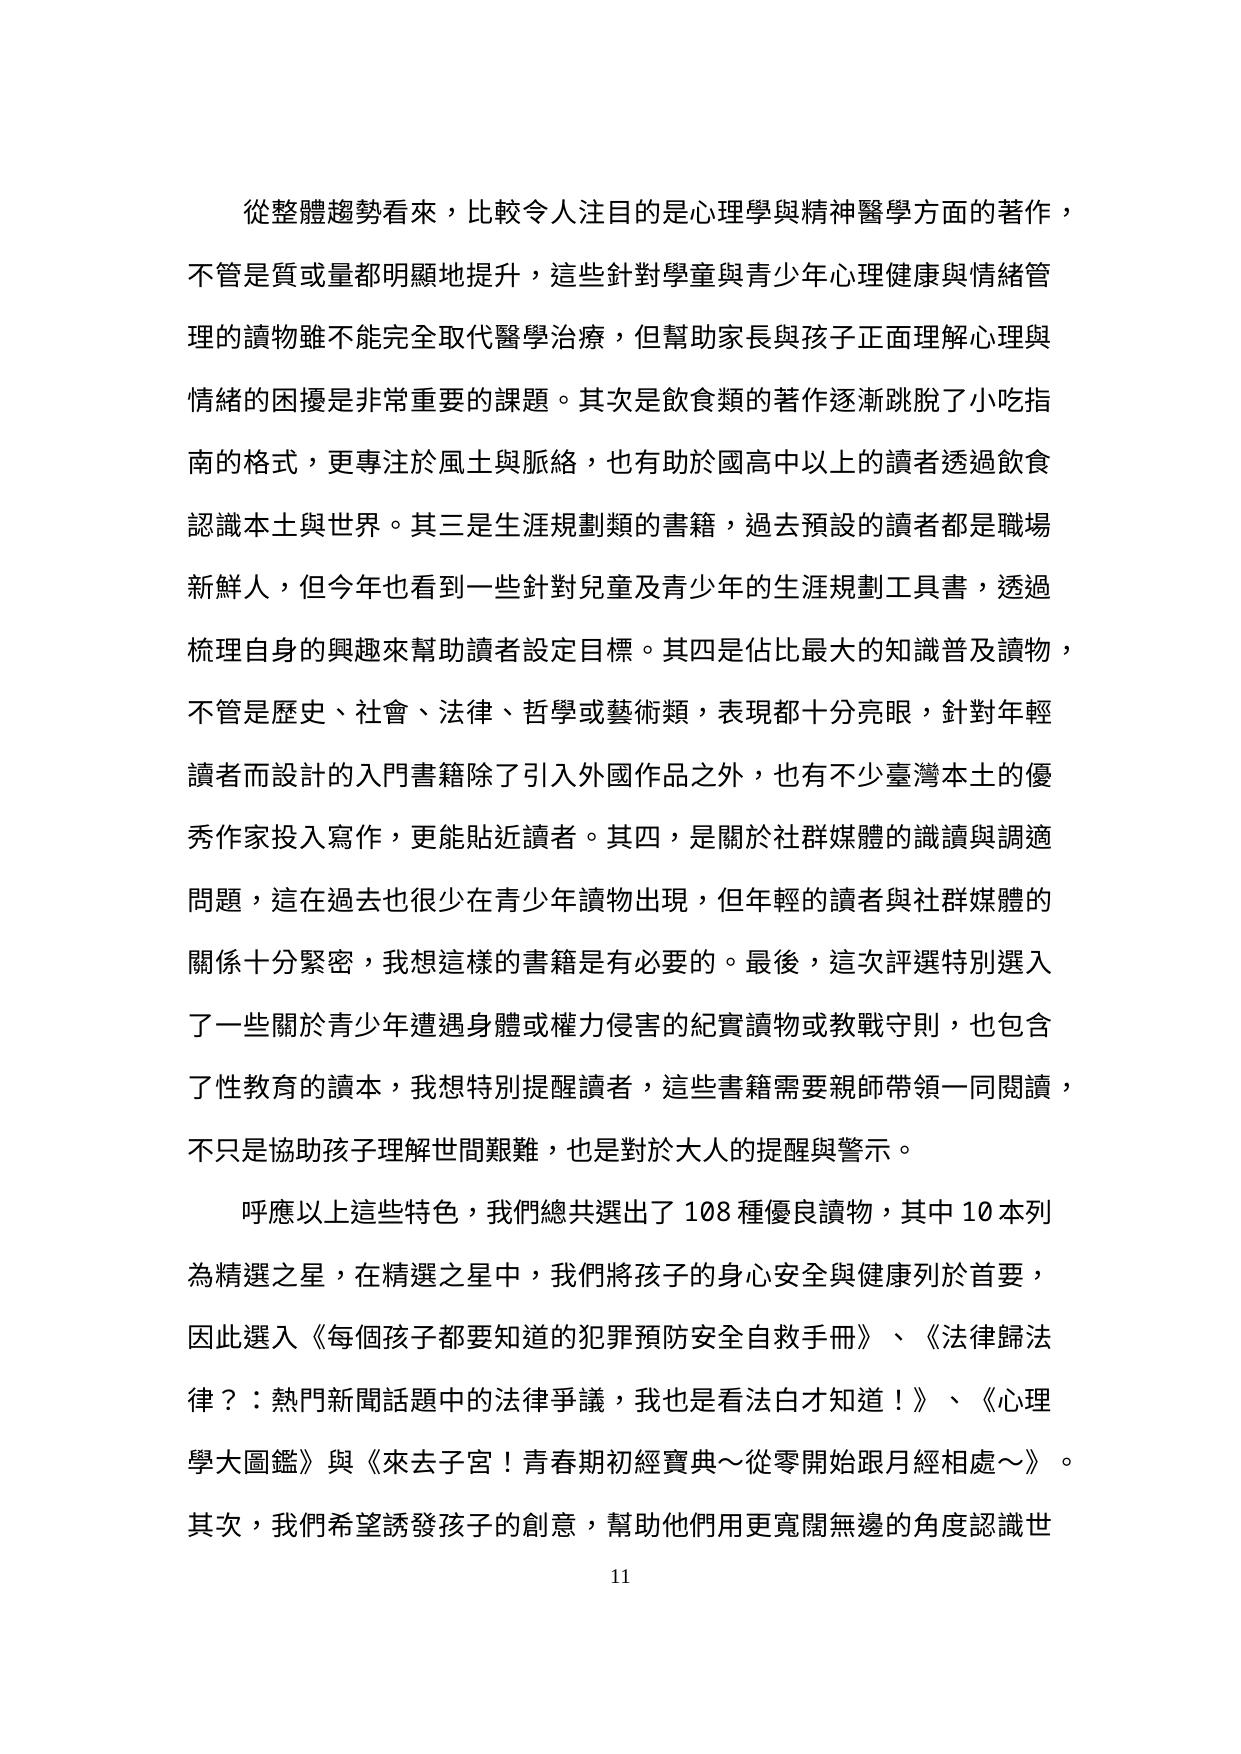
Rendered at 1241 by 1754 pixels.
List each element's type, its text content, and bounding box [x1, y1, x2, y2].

text 從整體趨勢看來，比較令人注目的是心理學與精神醫學方面的著作，不管是質或量都明顯地提升，這些針對學童與青少年心理健康與情緒管理的讀物雖不能完全取代醫學治療，但幫助家長與孩子正面理解心理與情緒的困擾是非常重要的課題。其次是飲食類的著作逐漸跳脫了小吃指南的格式，更專注於風土與脈絡，也有助於國高中以上的讀者透過飲食認識本土與世界。其三是生涯規劃類的書籍，過去預設的讀者都是職場新鮮人，但今年也看到一些針對兒童及青少年的生涯規劃工具書，透過梳理自身的興趣來幫助讀者設定目標。其四是佔比最大的知識普及讀物，不管是歷史、社會、法律、哲學或藝術類，表現都十分亮眼，針對年輕讀者而設計的入門書籍除了引入外國作品之外，也有不少臺灣本土的優秀作家投入寫作，更能貼近讀者。其四，是關於社群媒體的識讀與調適問題，這在過去也很少在青少年讀物出現，但年輕的讀者與社群媒體的關係十分緊密，我想這樣的書籍是有必要的。最後，這次評選特別選入了一些關於青少年遭遇身體或權力侵害的紀實讀物或教戰守則，也包含了性教育的讀本，我想特別提醒讀者，這些書籍需要親師帶領一同閱讀，不只是協助孩子理解世間艱難，也是對於大人的提醒與警示。 [187, 169, 1053, 1169]
text 呼應以上這些特色，我們總共選出了108種優良讀物，其中10本列為精選之星，在精選之星中，我們將孩子的身心安全與健康列於首要，因此選入《每個孩子都要知道的犯罪預防安全自救手冊》、《法律歸法律？：熱門新聞話題中的法律爭議，我也是看法白才知道！》、《心理學大圖鑑》與《來去子宮！青春期初經寶典～從零開始跟月經相處～》。其次，我們希望誘發孩子的創意，幫助他們用更寬闊無邊的角度認識世界、勇闖世界，《小學生設計走讀》、《藝術這樣看》與《好想吃一口：餐桌上的世界地圖》因此入選，而舞蹈家林懷民先生的自傳《激流與倒影》對於青少年讀者可能更有激勵作用。最後，《天真的目擊者：二次大戰的孩子們最後的回憶錄》與《無法送達的遺書：記那些在恐怖年代失落的人(增訂版)》也許對年輕的讀者略顯沉重，但我們想提醒未曾經歷過戰爭與威權統治的世代，今日呼吸的自由空氣是無數悲劇換來的珍貴遺產，切莫在自由中失了自由。 [187, 1169, 1053, 1544]
